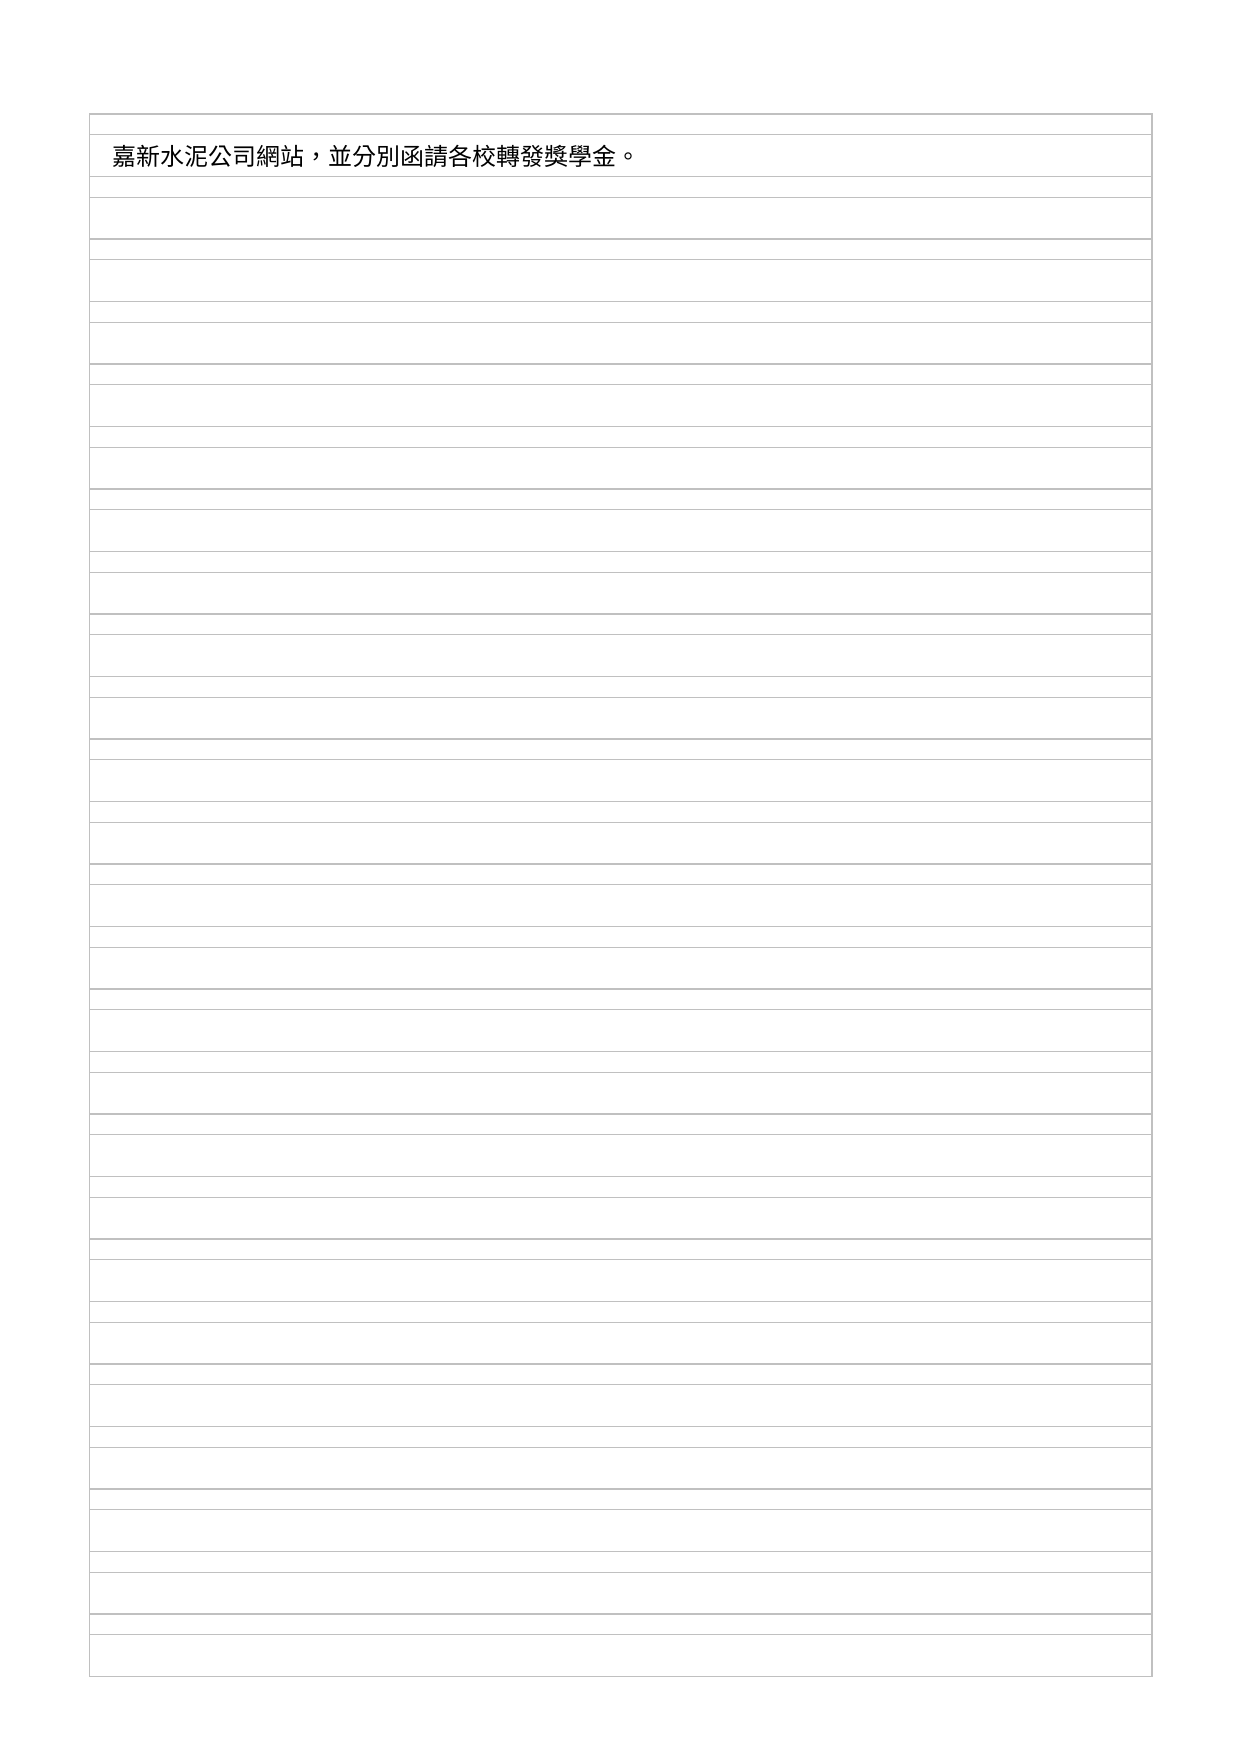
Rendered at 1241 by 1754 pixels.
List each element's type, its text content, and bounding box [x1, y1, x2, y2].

text [90, 115, 1151, 134]
text 嘉新水泥公司網站，並分別函請各校轉發獎學金。 [90, 135, 1151, 176]
